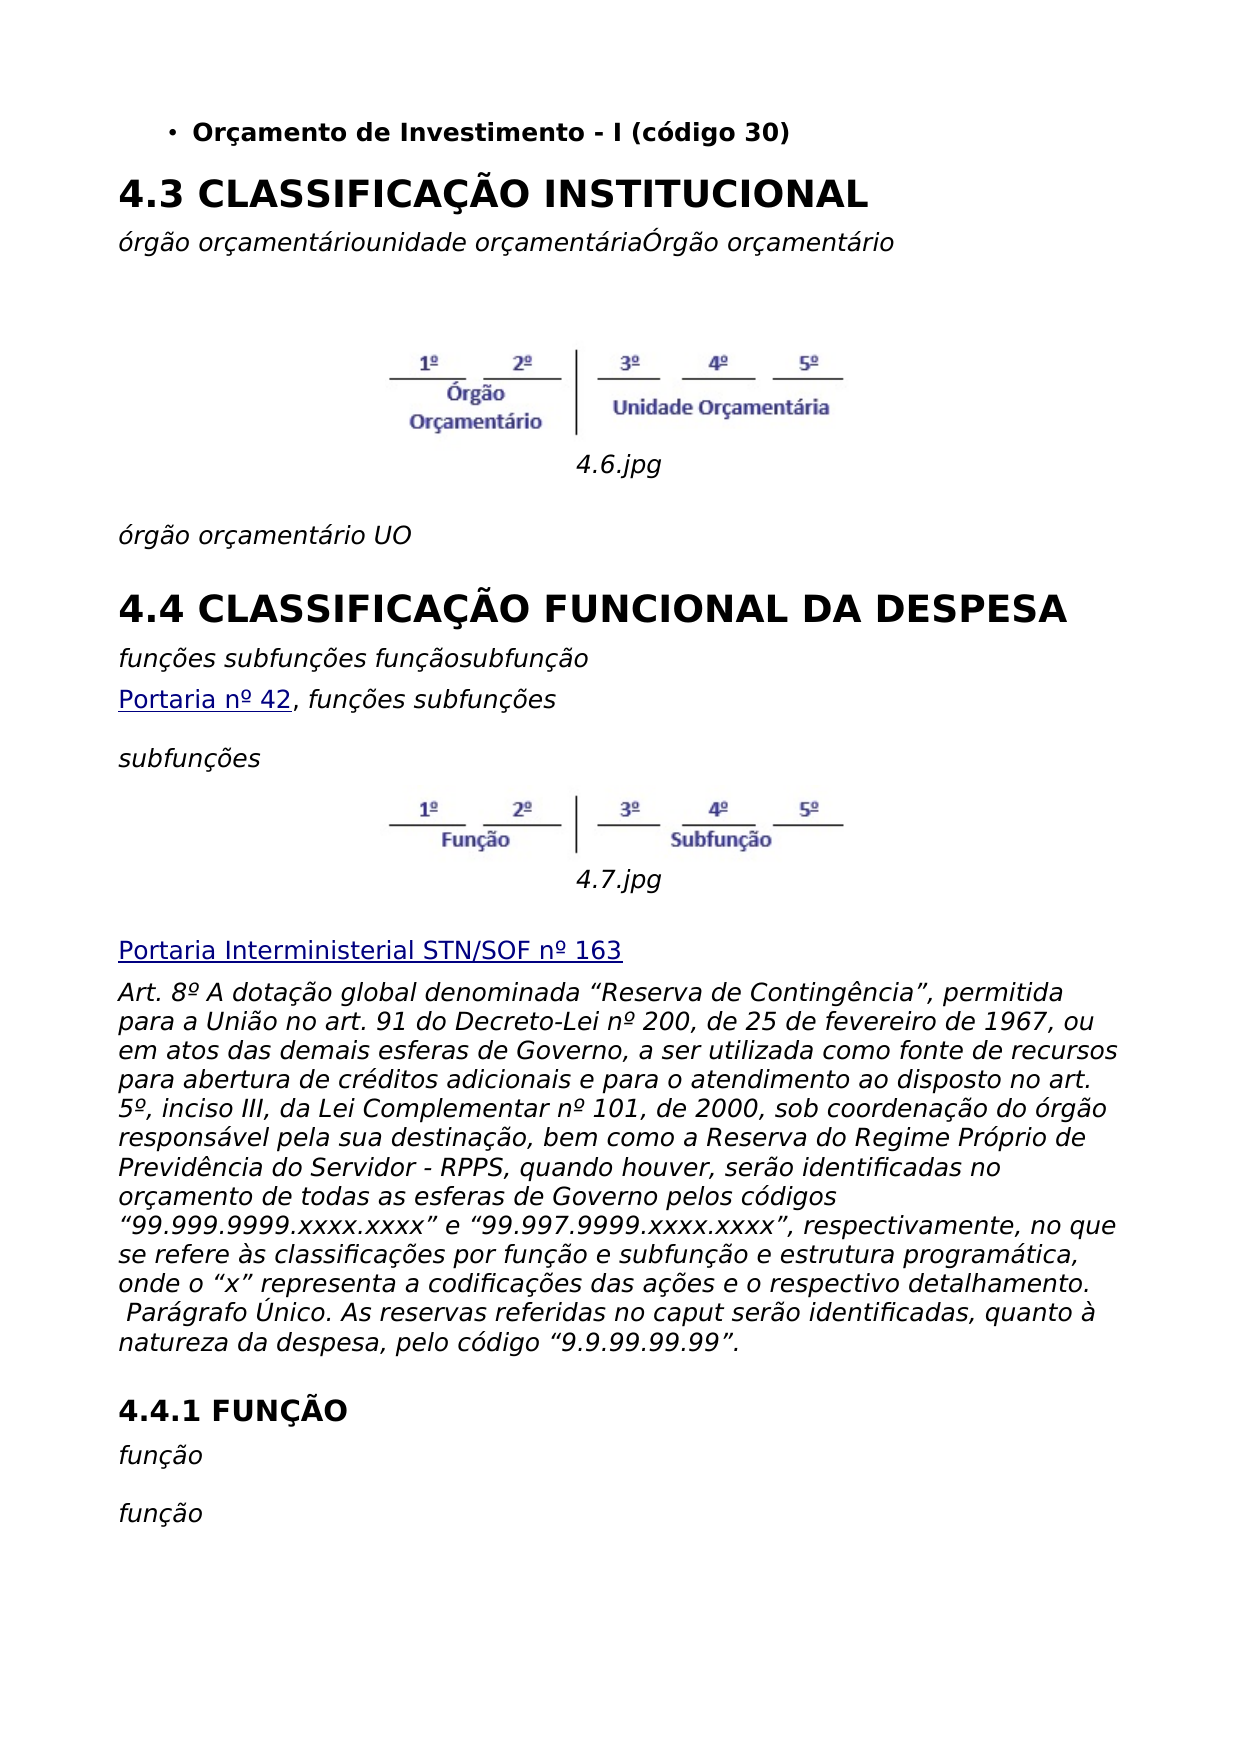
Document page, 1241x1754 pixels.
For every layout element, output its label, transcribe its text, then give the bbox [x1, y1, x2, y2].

picture [380, 785, 860, 866]
text Portaria Interministerial STN/SOF nº 163 [118, 936, 1122, 965]
text órgão orçamentário UO [118, 521, 1122, 550]
picture [385, 328, 856, 451]
subtitle 4.3 CLASSIFICAÇÃO INSTITUCIONAL [118, 172, 1122, 216]
text 4.6.jpg [385, 451, 855, 479]
list Orçamento de Investimento - I (código 30) [177, 118, 1122, 147]
subtitle 4.4.1 FUNÇÃO [118, 1394, 1122, 1428]
text Art. 8º A dotação global denominada “Reserva de Contingência”, permitida para a União no art. 91 do Decreto-Lei nº 200, de 25 de fevereiro de 1967, ou em atos das demais esferas de Governo, a ser utilizada como fonte de recursos para abertura de créditos adicionais e para o atendimento ao disposto no art. 5º, inciso III, da Lei Complementar nº 101, de 2000, sob coordenação do órgão responsável pela sua destinação, bem como a Reserva do Regime Próprio de Previdência do Servidor - RPPS, quando houver, serão identificadas no orçamento de todas as esferas de Governo pelos códigos “99.999.9999.xxxx.xxxx” e “99.997.9999.xxxx.xxxx”, respectivamente, no que se refere às classificações por função e subfunção e estrutura programática, onde o “x” representa a codificações das ações e o respectivo detalhamento. Parágrafo Único. As reservas referidas no caput serão identificadas, quanto à natureza da despesa, pelo código “9.9.99.99.99”. [118, 978, 1122, 1357]
text 4.7.jpg [380, 866, 860, 894]
subtitle 4.4 CLASSIFICAÇÃO FUNCIONAL DA DESPESA [118, 588, 1122, 631]
text órgão orçamentáriounidade orçamentáriaÓrgão orçamentário [118, 228, 1122, 316]
text função função [118, 1441, 1122, 1528]
text funções subfunções funçãosubfunção [118, 644, 1122, 673]
text Portaria nº 42, funções subfunções subfunções [118, 686, 1122, 773]
